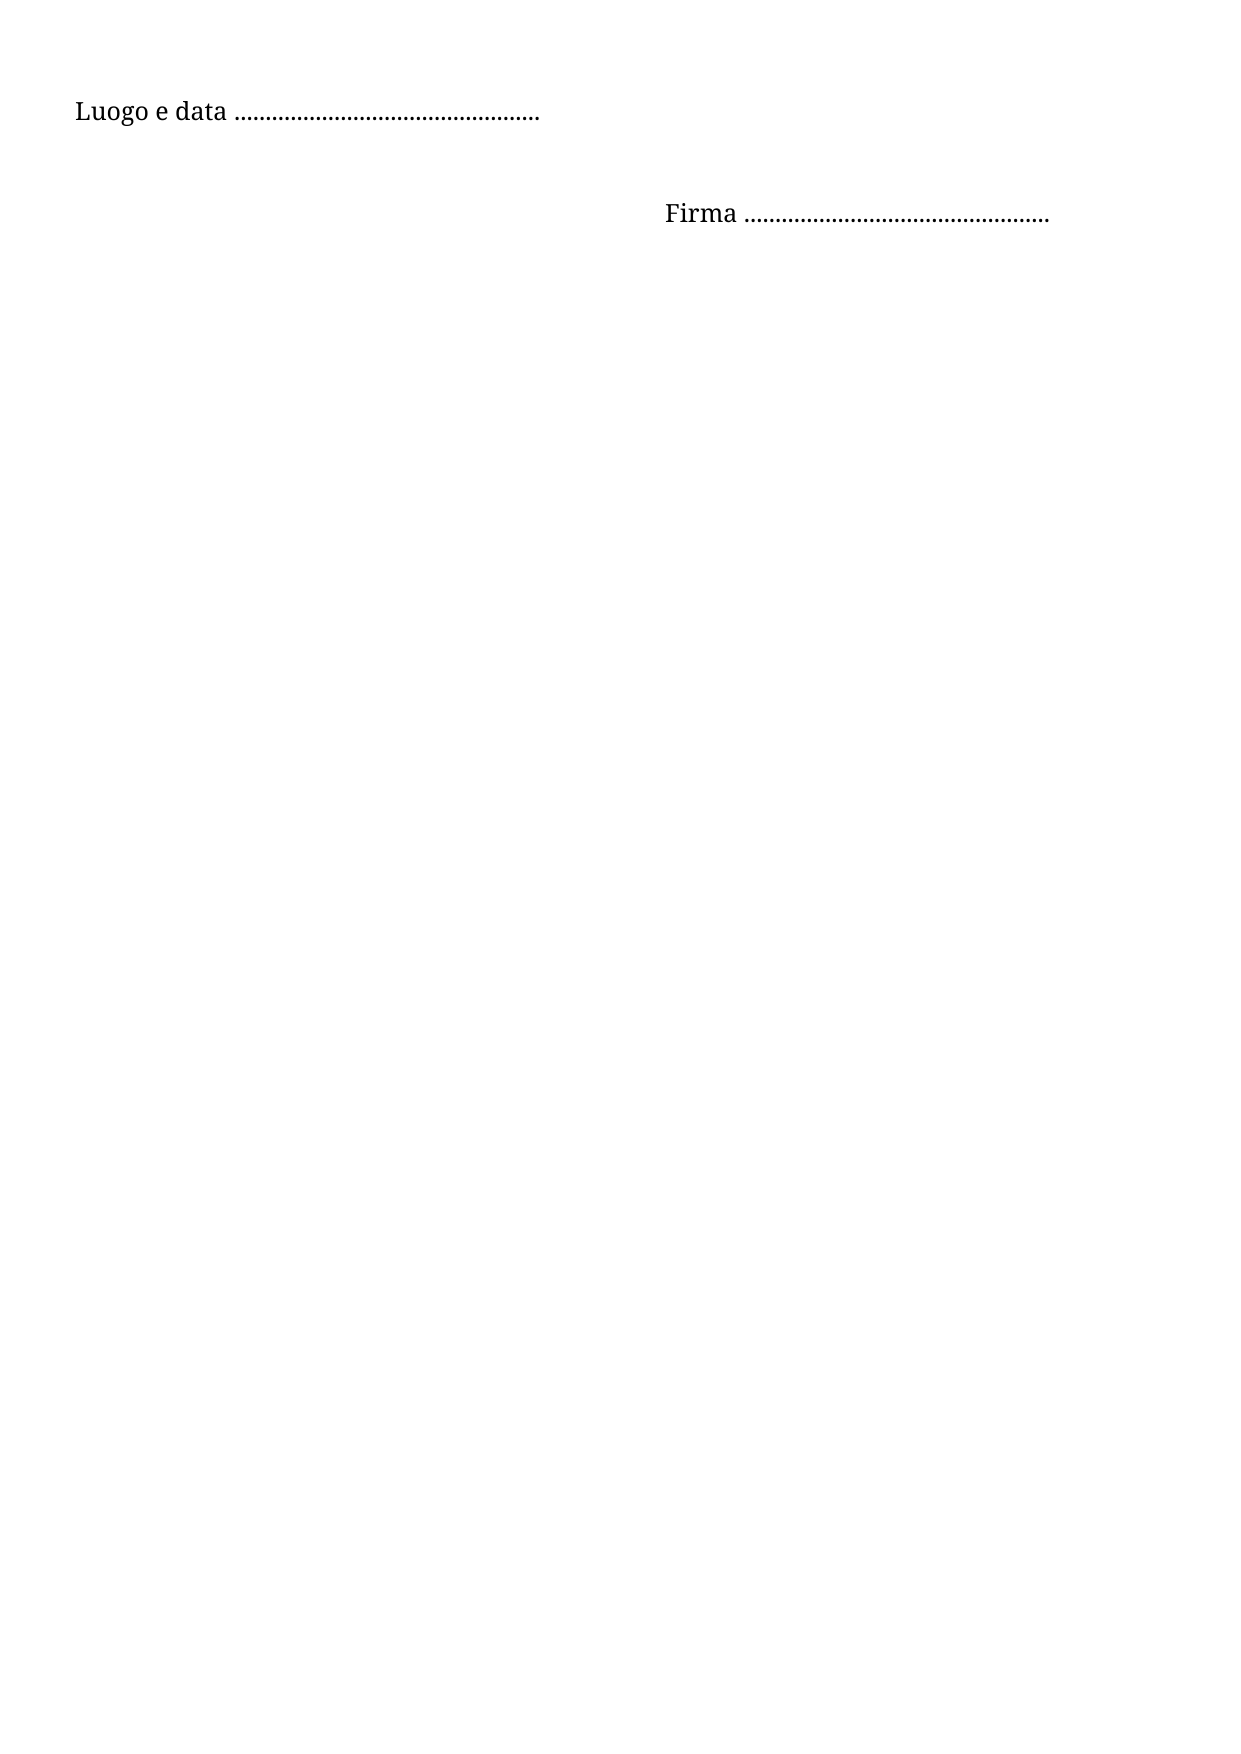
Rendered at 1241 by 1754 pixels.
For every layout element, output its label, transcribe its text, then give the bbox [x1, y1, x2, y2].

text Luogo e data ................................................. [75, 93, 1165, 127]
text Firma ................................................. [591, 195, 1165, 229]
